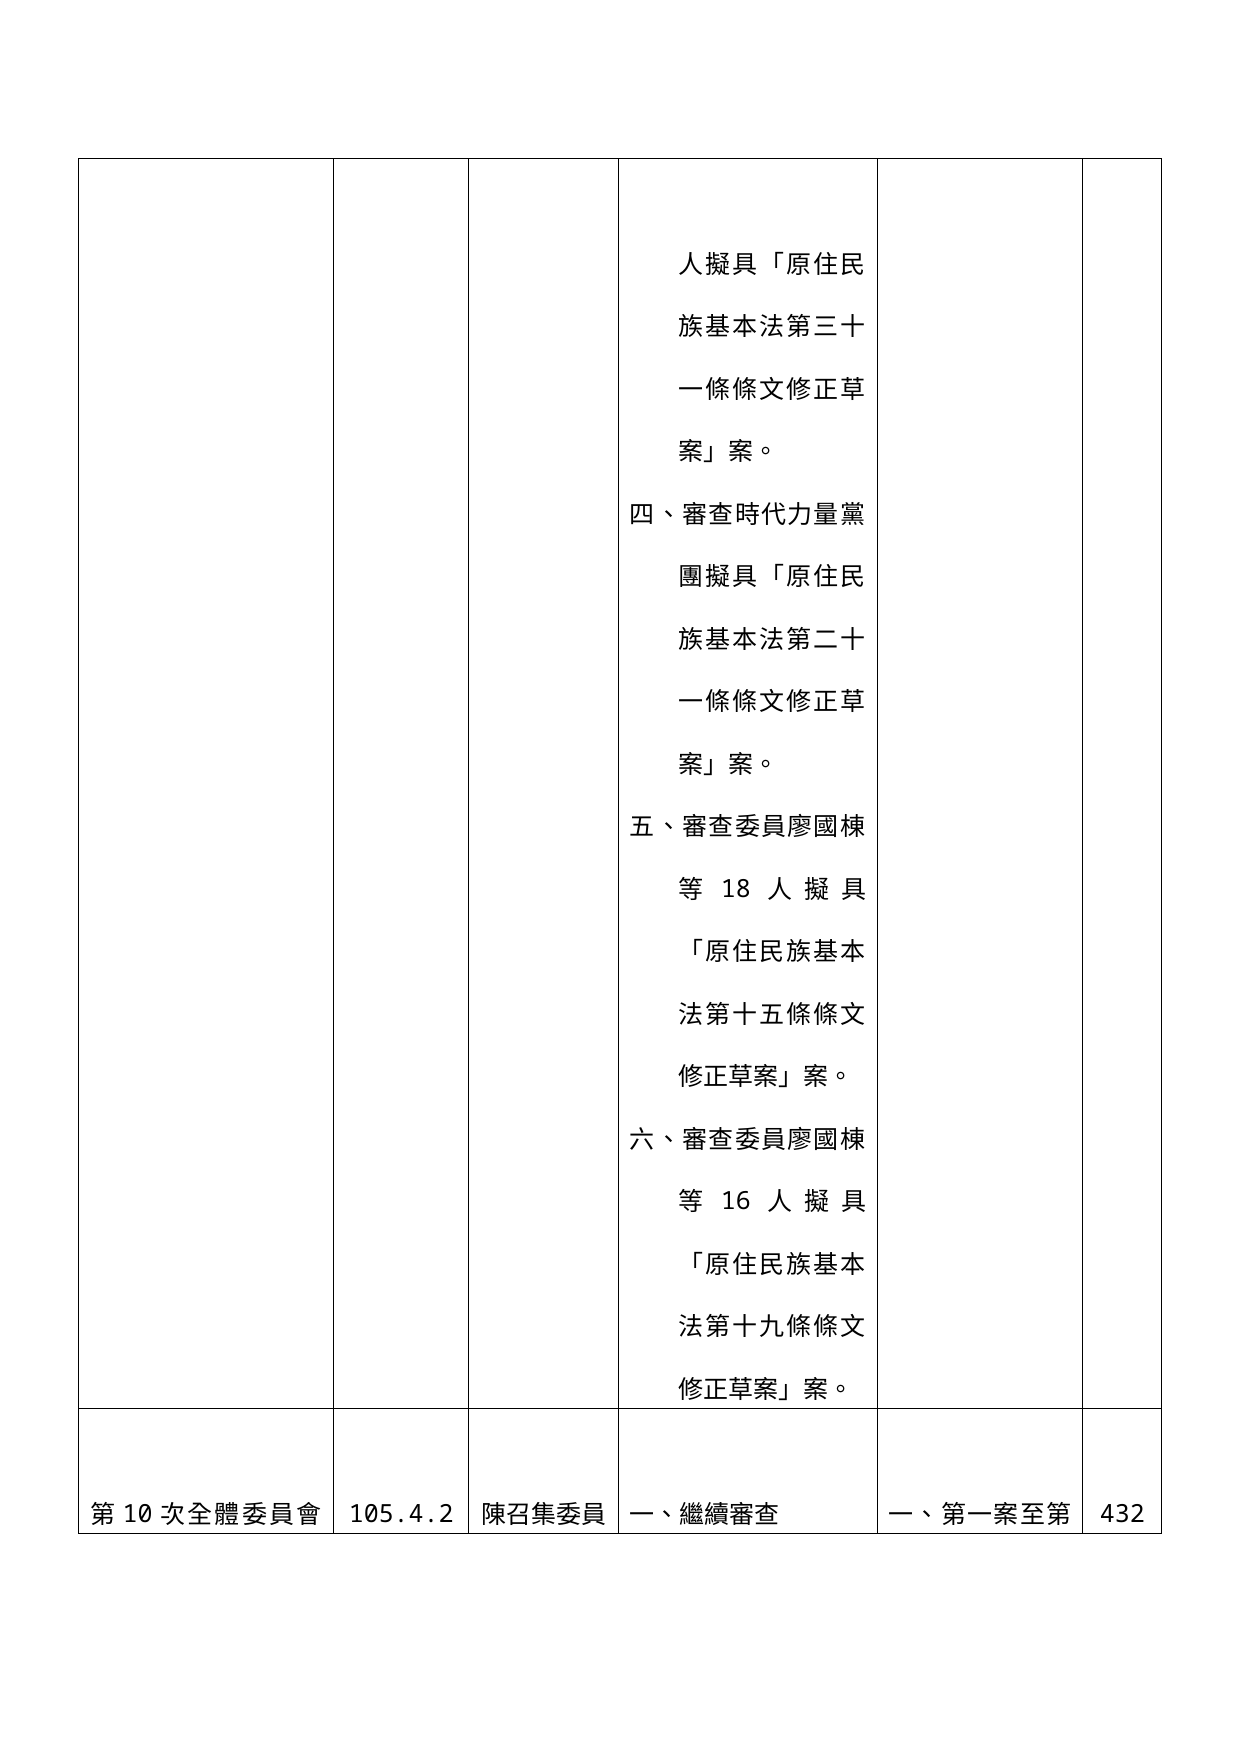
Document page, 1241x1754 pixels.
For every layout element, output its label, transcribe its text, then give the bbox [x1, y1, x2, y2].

table_cell 432 [1083, 1409, 1161, 1533]
table_cell 人擬具「原住民族基本法第三十一條條文修正草案」案。 四、審查時代力量黨團擬具「原住民族基本法第二十一條條文修正草案」案。 五、審查委員廖國棟等18人擬具「原住民族基本法第十五條條文修正草案」案。 六、審查委員廖國棟等16人擬具「原住民族基本法第十九條條文修正草案」案。 [619, 159, 877, 1408]
table_cell [79, 159, 333, 1408]
table_cell 105.4.2 [334, 1409, 468, 1533]
table_cell 第10次全體委員會 [79, 1409, 333, 1533]
table_cell [1083, 159, 1161, 1408]
table_cell [878, 159, 1082, 1408]
table_cell 一、繼續審查 [619, 1409, 877, 1533]
table_cell 一、第一案至第 [878, 1409, 1082, 1533]
table_cell [469, 159, 618, 1408]
table_cell [334, 159, 468, 1408]
table_cell 陳召集委員 [469, 1409, 618, 1533]
